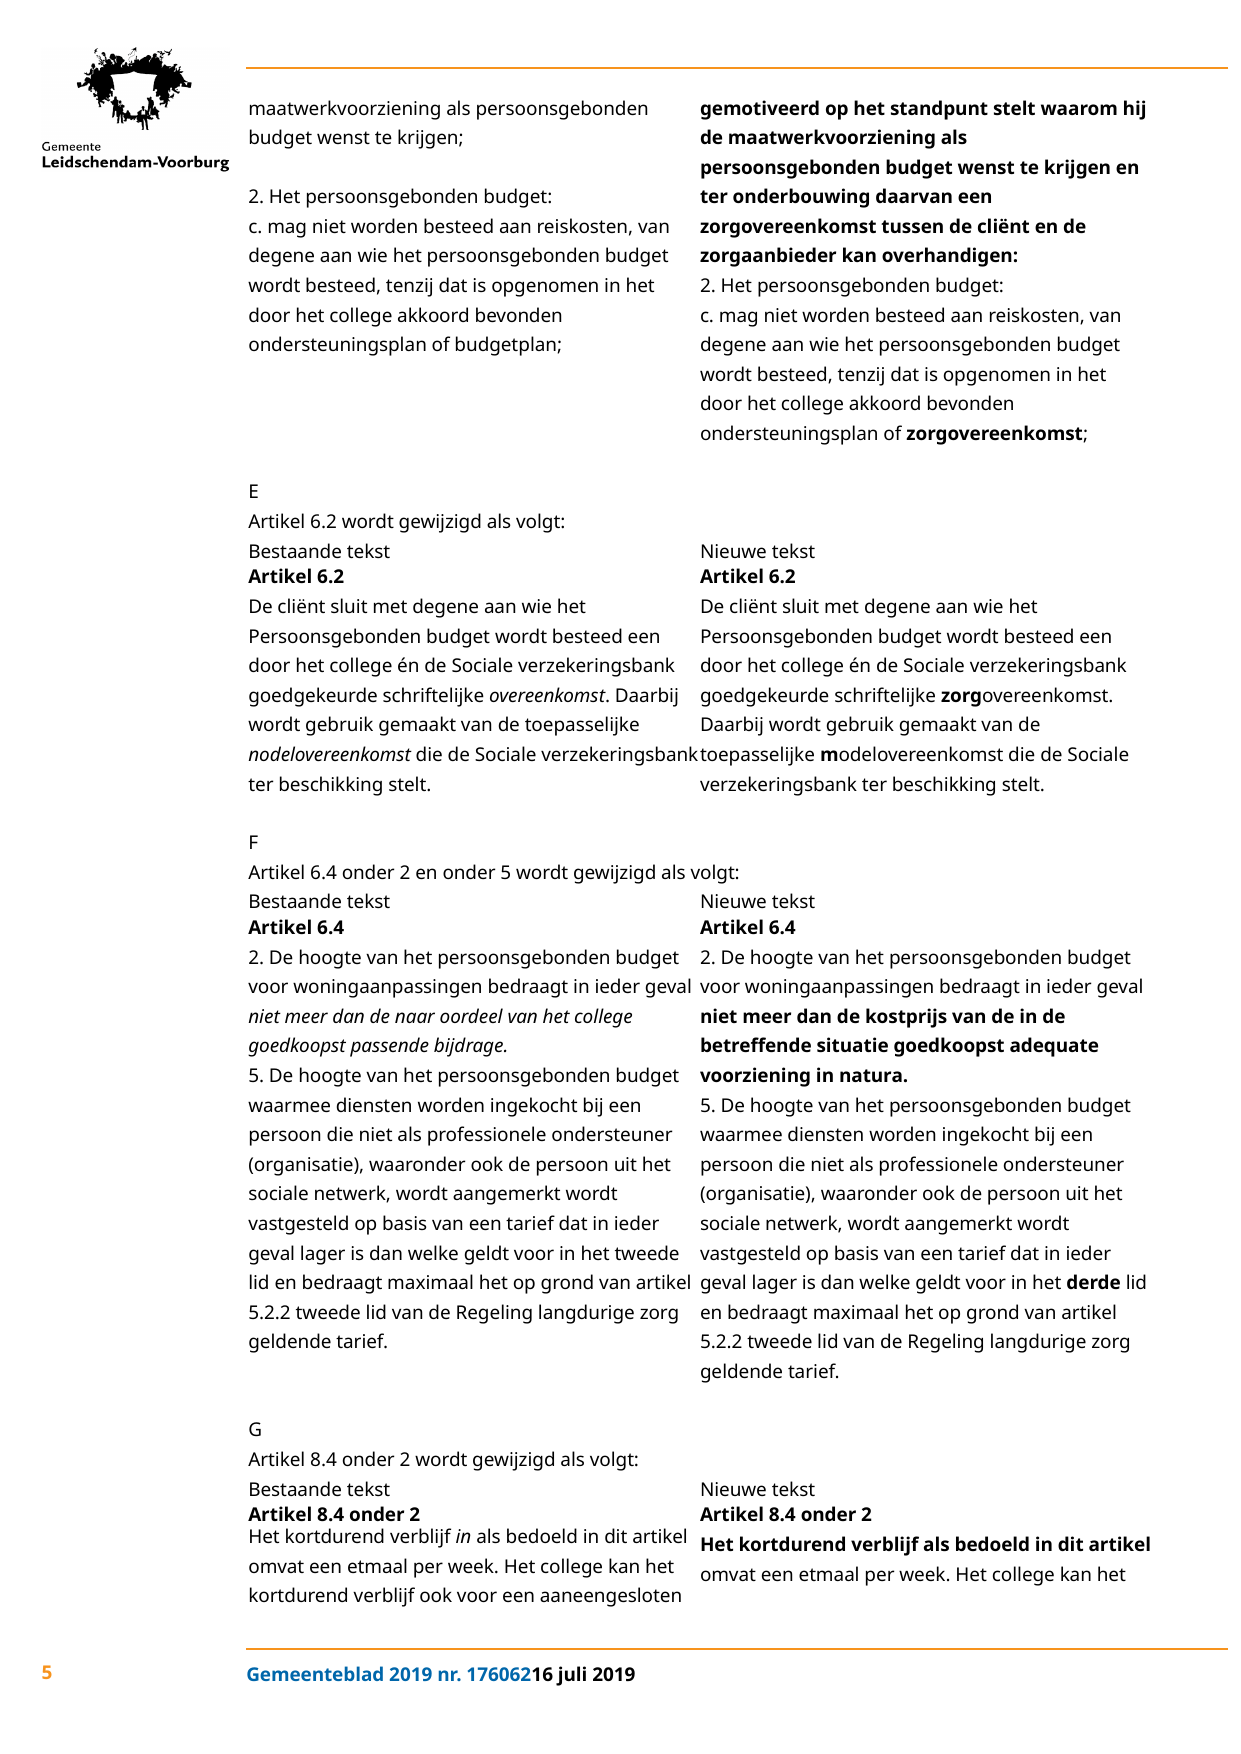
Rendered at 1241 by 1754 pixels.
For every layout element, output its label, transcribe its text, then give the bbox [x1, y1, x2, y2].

picture [41, 47, 231, 172]
text E [248, 479, 1152, 504]
table_cell Artikel 8.4 onder 2 Het kortdurend verblijf als bedoeld in dit artikel omvat een etmaal per week. Het college kan het [700, 1502, 1152, 1608]
table_cell Artikel 6.4 2. De hoogte van het persoonsgebonden budget voor woningaanpassingen bedraagt in ieder geval niet meer dan de kostprijs van de in de betreffende situatie goedkoopst adequate voorziening in natura. 5. De hoogte van het persoonsgebonden budget waarmee diensten worden ingekocht bij een persoon die niet als professionele ondersteuner (organisatie), waaronder ook de persoon uit het sociale netwerk, wordt aangemerkt wordt vastgesteld op basis van een tarief dat in ieder geval lager is dan welke geldt voor in het derde lid en bedraagt maximaal het op grond van artikel 5.2.2 tweede lid van de Regeling langdurige zorg geldende tarief. [700, 914, 1152, 1384]
table_header Bestaande tekst [248, 889, 700, 914]
text Artikel 8.4 onder 2 wordt gewijzigd als volgt: [248, 1446, 1152, 1472]
text Artikel 6.4 onder 2 en onder 5 wordt gewijzigd als volgt: [248, 859, 1152, 885]
table_cell gemotiveerd op het standpunt stelt waarom hij de maatwerkvoorziening als persoonsgebonden budget wenst te krijgen en ter onderbouwing daarvan een zorgovereenkomst tussen de cliënt en de zorgaanbieder kan overhandigen: 2. Het persoonsgebonden budget: c. mag niet worden besteed aan reiskosten, van degene aan wie het persoonsgebonden budget wordt besteed, tenzij dat is opgenomen in het door het college akkoord bevonden ondersteuningsplan of zorgovereenkomst; [700, 95, 1152, 446]
table_cell Artikel 8.4 onder 2 Het kortdurend verblijf in als bedoeld in dit artikel omvat een etmaal per week. Het college kan het kortdurend verblijf ook voor een aaneengesloten [248, 1502, 700, 1608]
text Artikel 6.2 wordt gewijzigd als volgt: [248, 508, 1152, 534]
table_header Nieuwe tekst [700, 538, 1152, 564]
table_cell Artikel 6.2 De cliënt sluit met degene aan wie het Persoonsgebonden budget wordt besteed een door het college én de Sociale verzekeringsbank goedgekeurde schriftelijke overeenkomst. Daarbij wordt gebruik gemaakt van de toepasselijke nodelovereenkomst die de Sociale verzekeringsbank ter beschikking stelt. [248, 564, 700, 797]
table_header Nieuwe tekst [700, 1476, 1152, 1502]
text F [248, 829, 1152, 855]
table_cell Artikel 6.4 2. De hoogte van het persoonsgebonden budget voor woningaanpassingen bedraagt in ieder geval niet meer dan de naar oordeel van het college goedkoopst passende bijdrage. 5. De hoogte van het persoonsgebonden budget waarmee diensten worden ingekocht bij een persoon die niet als professionele ondersteuner (organisatie), waaronder ook de persoon uit het sociale netwerk, wordt aangemerkt wordt vastgesteld op basis van een tarief dat in ieder geval lager is dan welke geldt voor in het tweede lid en bedraagt maximaal het op grond van artikel 5.2.2 tweede lid van de Regeling langdurige zorg geldende tarief. [248, 914, 700, 1384]
table_header Nieuwe tekst [700, 889, 1152, 914]
table_cell maatwerkvoorziening als persoonsgebonden budget wenst te krijgen; 2. Het persoonsgebonden budget: c. mag niet worden besteed aan reiskosten, van degene aan wie het persoonsgebonden budget wordt besteed, tenzij dat is opgenomen in het door het college akkoord bevonden ondersteuningsplan of budgetplan; [248, 95, 700, 446]
table_cell Artikel 6.2 De cliënt sluit met degene aan wie het Persoonsgebonden budget wordt besteed een door het college én de Sociale verzekeringsbank goedgekeurde schriftelijke zorgovereenkomst. Daarbij wordt gebruik gemaakt van de toepasselijke modelovereenkomst die de Sociale verzekeringsbank ter beschikking stelt. [700, 564, 1152, 797]
text G [248, 1417, 1152, 1442]
table_header Bestaande tekst [248, 1476, 700, 1502]
table_header Bestaande tekst [248, 538, 700, 564]
